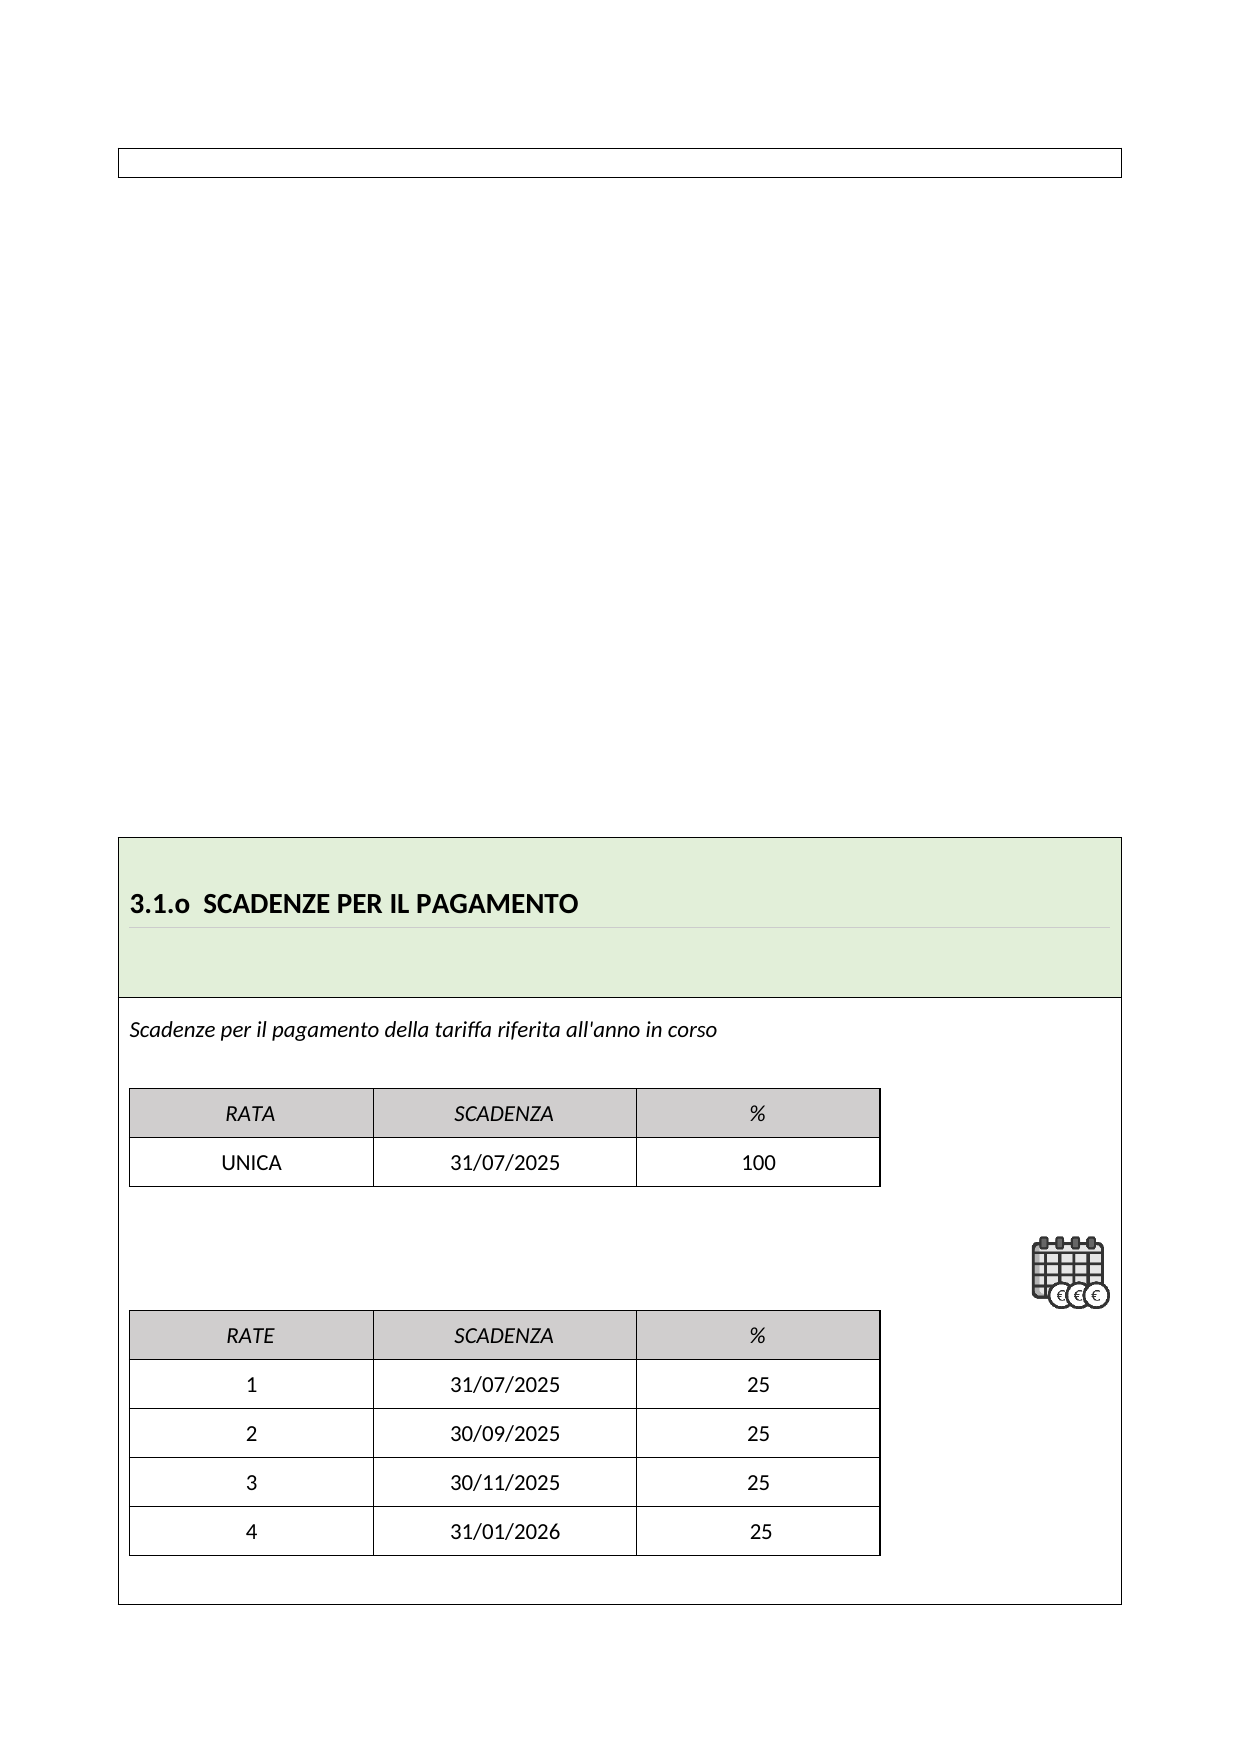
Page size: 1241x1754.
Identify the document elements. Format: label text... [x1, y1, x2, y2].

table_cell 30/11/2025 [374, 1458, 636, 1506]
table_cell 4 [130, 1507, 373, 1555]
table_cell [118, 178, 1121, 837]
table_cell 3 [130, 1458, 373, 1506]
table_cell 1 [130, 1360, 373, 1408]
table_cell 30/09/2025 [374, 1409, 636, 1457]
table_header % [637, 1089, 879, 1137]
table_header SCADENZA [374, 1089, 636, 1137]
table_cell Scadenze per il pagamento della tariffa riferita all'anno in corso [119, 998, 1121, 1604]
table_cell 31/07/2025 [374, 1138, 636, 1186]
table_header SCADENZA [374, 1311, 636, 1359]
table_cell 31/07/2025 [374, 1360, 636, 1408]
table_cell 100 [637, 1138, 879, 1186]
table_header % [637, 1311, 879, 1359]
table_cell 31/01/2026 [374, 1507, 636, 1555]
table_cell 25 [637, 1507, 879, 1555]
table_cell 3.1.o SCADENZE PER IL PAGAMENTO [119, 838, 1121, 997]
table_cell 25 [637, 1409, 879, 1457]
table_cell UNICA [130, 1138, 373, 1186]
table_header RATE [130, 1311, 373, 1359]
table_cell 2 [130, 1409, 373, 1457]
table_header RATA [130, 1089, 373, 1137]
table_cell 25 [637, 1458, 879, 1506]
table_cell 25 [637, 1360, 879, 1408]
